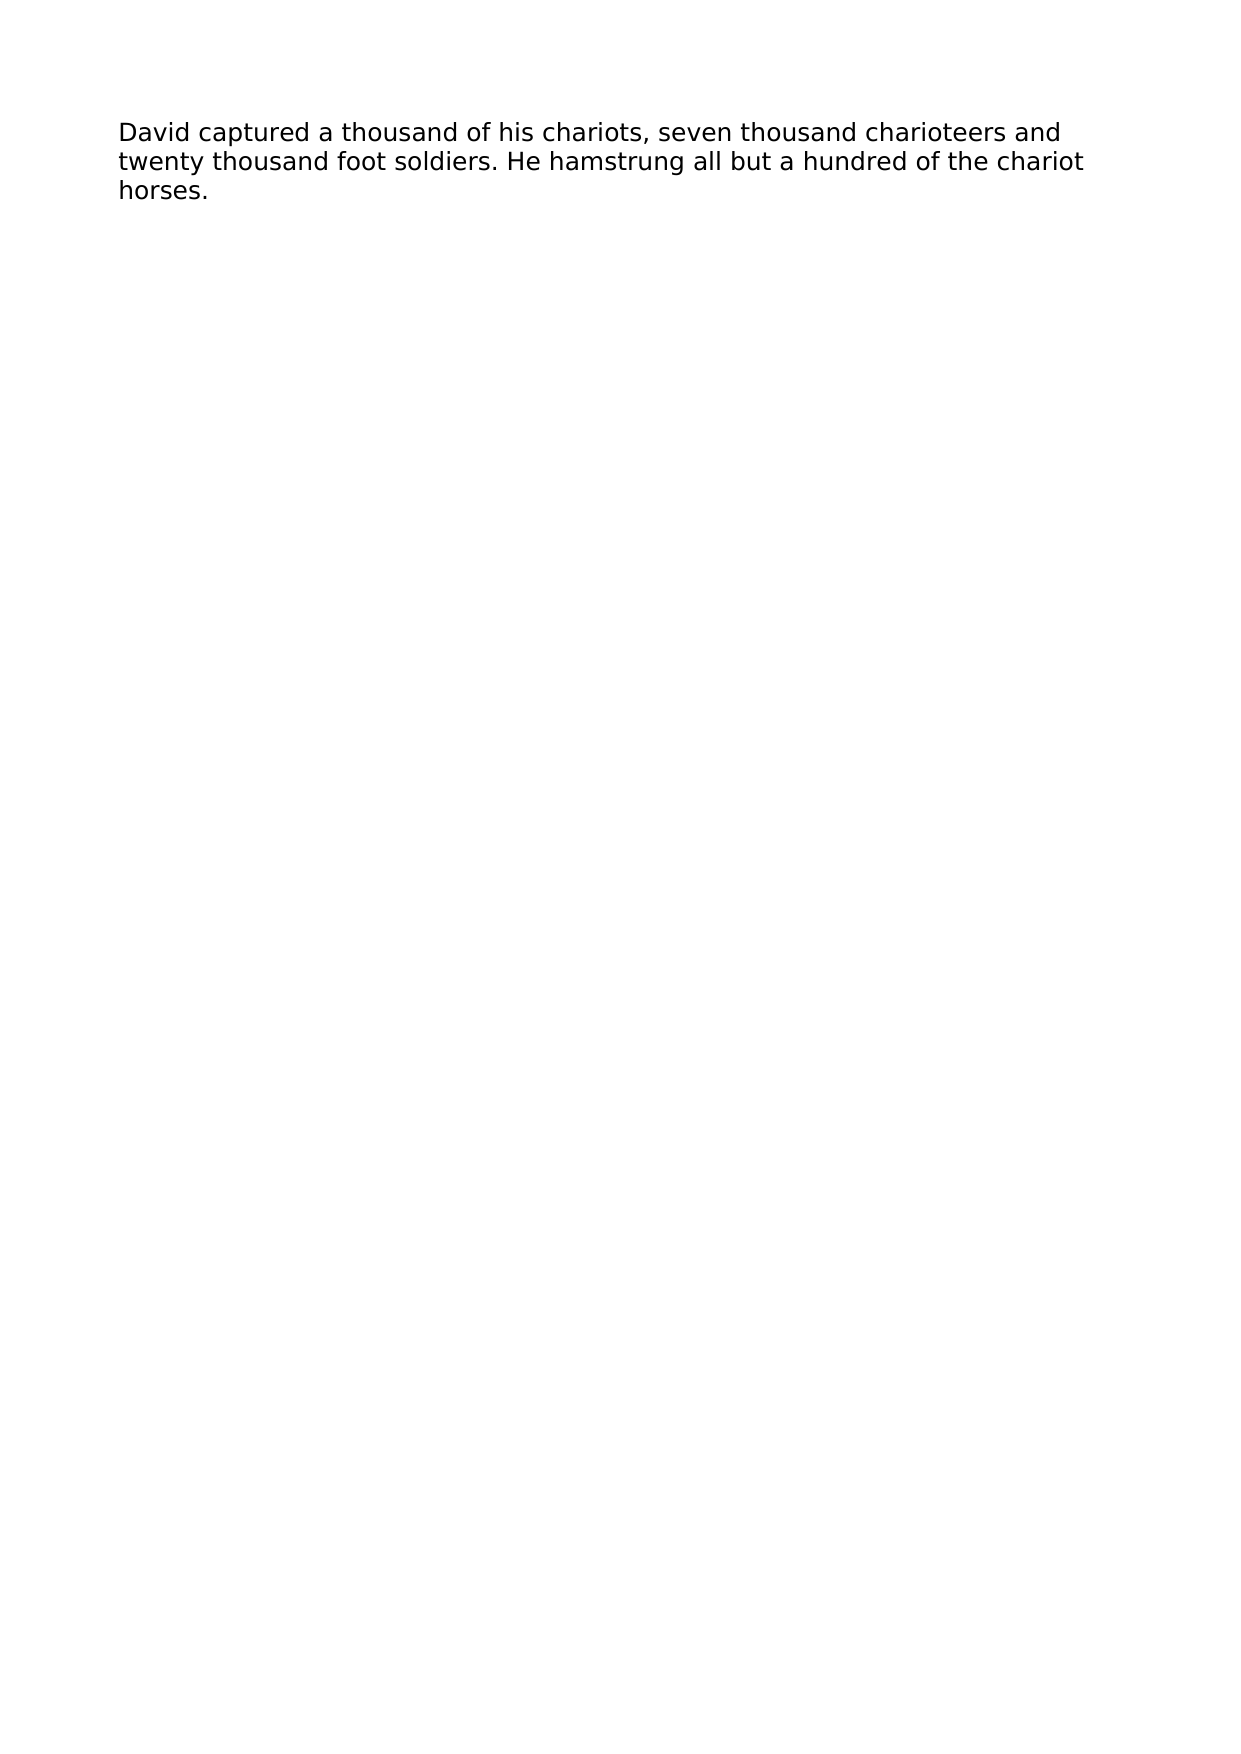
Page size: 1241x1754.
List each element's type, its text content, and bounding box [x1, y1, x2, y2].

text David captured a thousand of his chariots, seven thousand charioteers and twenty thousand foot soldiers. He hamstrung all but a hundred of the chariot horses. [118, 118, 1122, 206]
